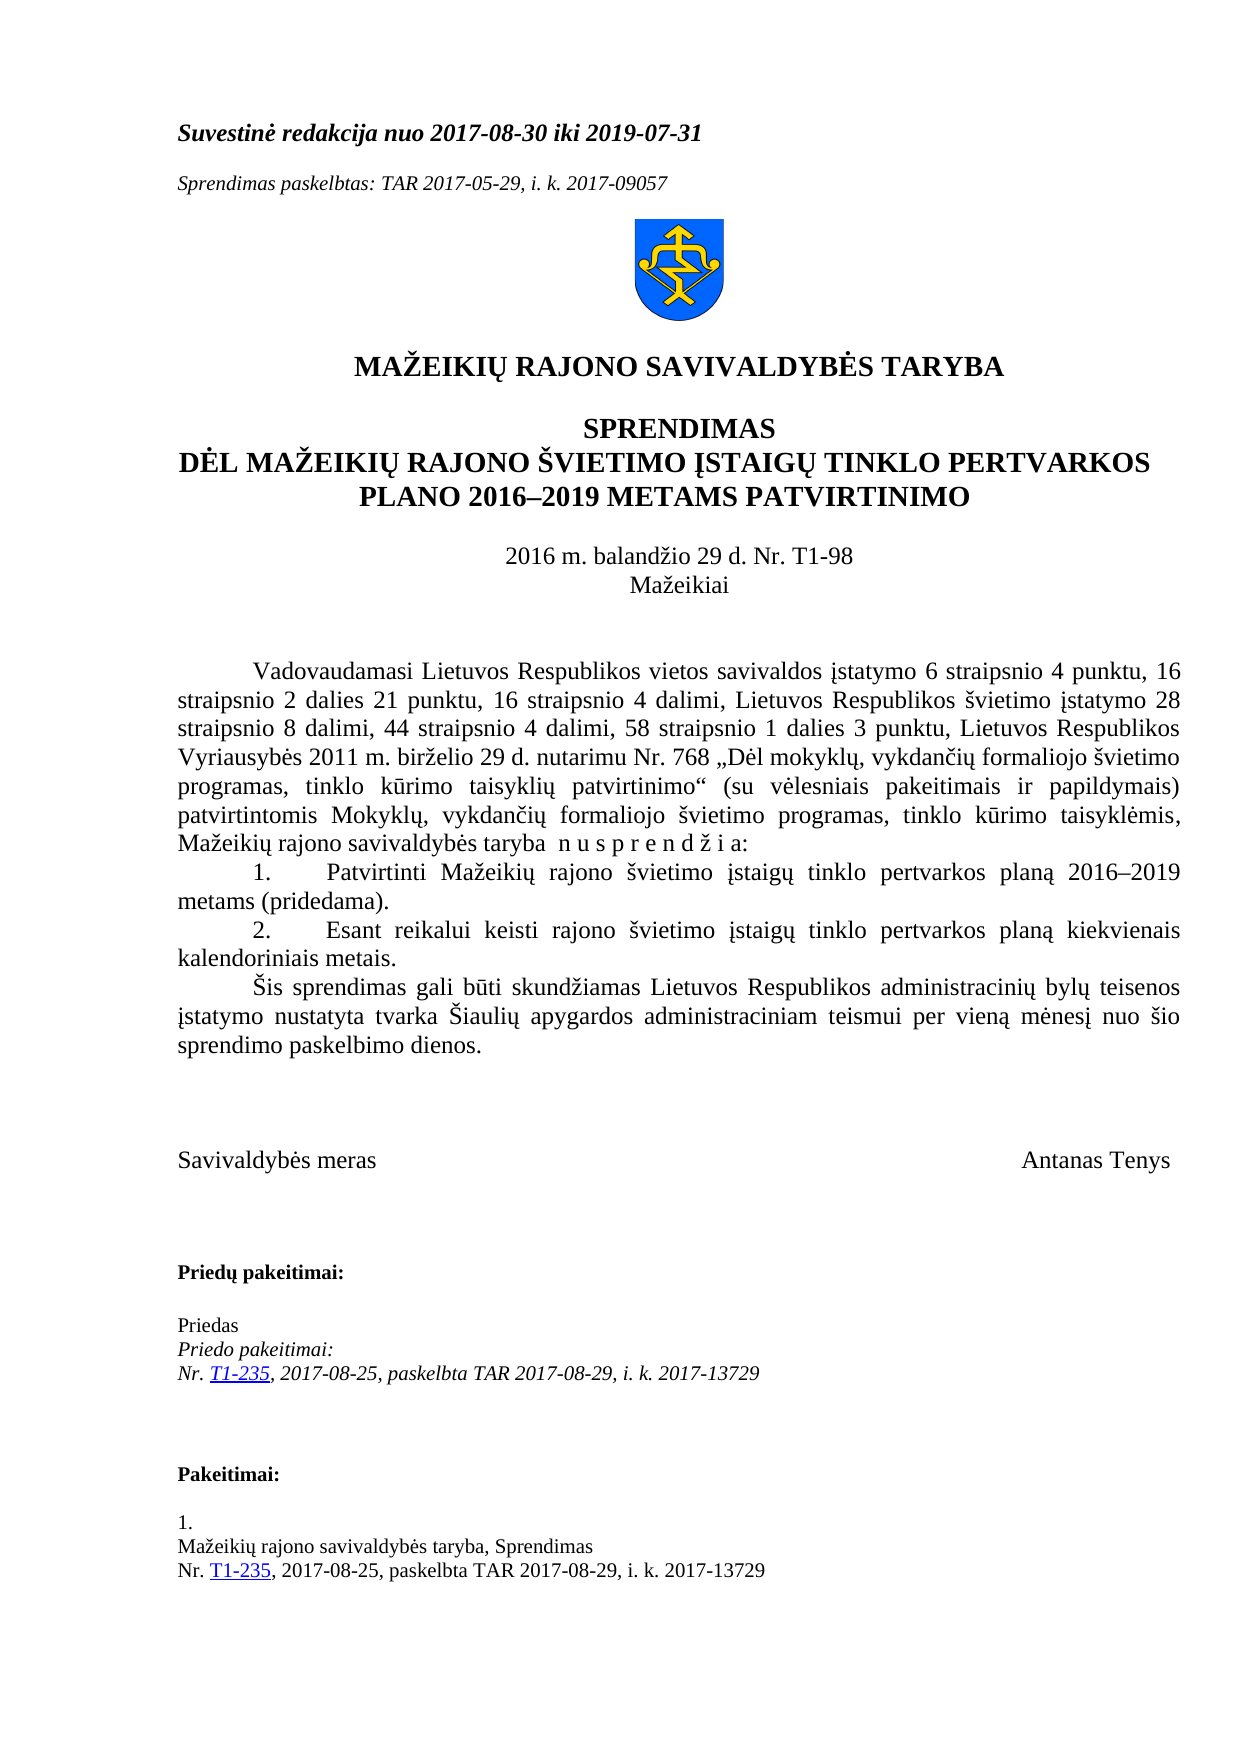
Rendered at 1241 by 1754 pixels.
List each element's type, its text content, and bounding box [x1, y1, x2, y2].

text 2. Esant reikalui keisti rajono švietimo įstaigų tinklo pertvarkos planą kiekvienais kalendoriniais metais. [177, 915, 1181, 972]
text DĖL MAŽEIKIŲ RAJONO ŠVIETIMO ĮSTAIGŲ TINKLO PERTVARKOS PLANO 2016–2019 METAMS PATVIRTINIMO [177, 445, 1152, 512]
text 2016 m. balandžio 29 d. Nr. T1-98 [177, 541, 1181, 570]
text Vadovaudamasi Lietuvos Respublikos vietos savivaldos įstatymo 6 straipsnio 4 punktu, 16 straipsnio 2 dalies 21 punktu, 16 straipsnio 4 dalimi, Lietuvos Respublikos švietimo įstatymo 28 straipsnio 8 dalimi, 44 straipsnio 4 dalimi, 58 straipsnio 1 dalies 3 punktu, Lietuvos Respublikos Vyriausybės 2011 m. birželio 29 d. nutarimu Nr. 768 „Dėl mokyklų, vykdančių formaliojo švietimo programas, tinklo kūrimo taisyklių patvirtinimo“ (su vėlesniais pakeitimais ir papildymais) patvirtintomis Mokyklų, vykdančių formaliojo švietimo programas, tinklo kūrimo taisyklėmis, Mažeikių rajono savivaldybės taryba n u s p r e n d ž i a: [177, 656, 1181, 857]
text Šis sprendimas gali būti skundžiamas Lietuvos Respublikos administracinių bylų teisenos įstatymo nustatyta tvarka Šiaulių apygardos administraciniam teismui per vieną mėnesį nuo šio sprendimo paskelbimo dienos. [177, 972, 1181, 1058]
text Mažeikių rajono savivaldybės taryba, Sprendimas [177, 1534, 1181, 1558]
text Suvestinė redakcija nuo 2017-08-30 iki 2019-07-31 [177, 118, 1181, 147]
text Pakeitimai: [177, 1462, 1181, 1486]
text Nr. T1-235, 2017-08-25, paskelbta TAR 2017-08-29, i. k. 2017-13729 [177, 1558, 1181, 1582]
text Mažeikiai [177, 570, 1181, 598]
text 1. [177, 1510, 1181, 1534]
text MAŽEIKIŲ RAJONO SAVIVALDYBĖS TARYBA [177, 349, 1181, 383]
text 1. Patvirtinti Mažeikių rajono švietimo įstaigų tinklo pertvarkos planą 2016–2019 metams (pridedama). [177, 857, 1181, 915]
text Sprendimas paskelbtas: TAR 2017-05-29, i. k. 2017-09057 [177, 171, 1181, 195]
text Priedo pakeitimai: [177, 1337, 1181, 1361]
text SPRENDIMAS [177, 412, 1181, 445]
text Savivaldybės meras Antanas Tenys [177, 1145, 1181, 1173]
text Priedų pakeitimai: [177, 1260, 1181, 1284]
text Nr. T1-235, 2017-08-25, paskelbta TAR 2017-08-29, i. k. 2017-13729 [177, 1361, 1181, 1385]
text Priedas [177, 1313, 1181, 1337]
